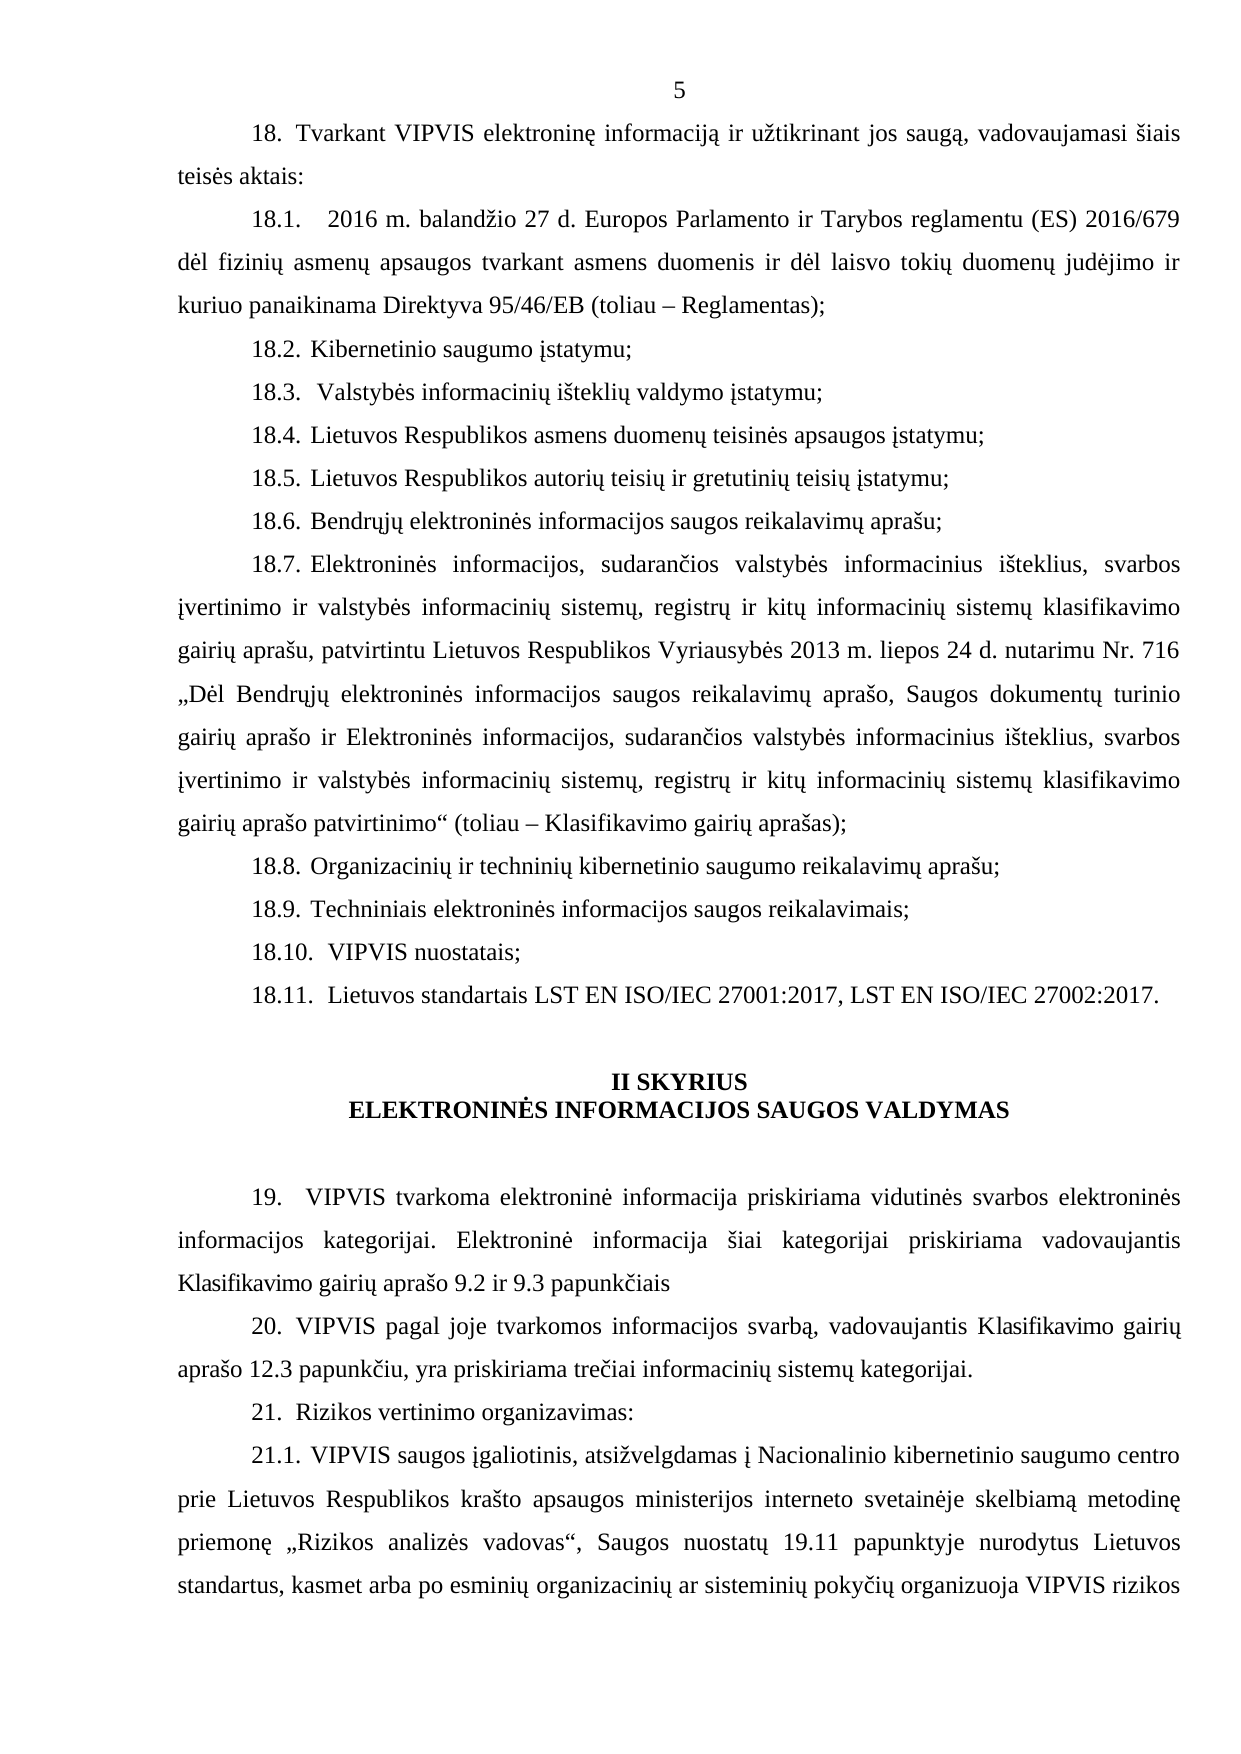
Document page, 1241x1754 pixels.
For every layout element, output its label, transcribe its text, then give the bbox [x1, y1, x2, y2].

text 18.4. Lietuvos Respublikos asmens duomenų teisinės apsaugos įstatymu; [177, 420, 1181, 449]
text 18.6. Bendrųjų elektroninės informacijos saugos reikalavimų aprašu; [177, 506, 1181, 535]
text 18.8. Organizacinių ir techninių kibernetinio saugumo reikalavimų aprašu; [177, 851, 1181, 880]
text 20. VIPVIS pagal joje tvarkomos informacijos svarbą, vadovaujantis Klasifikavimo gairių aprašo 12.3 papunkčiu, yra priskiriama trečiai informacinių sistemų kategorijai. [177, 1311, 1181, 1383]
text 18. Tvarkant VIPVIS elektroninę informaciją ir užtikrinant jos saugą, vadovaujamasi šiais teisės aktais: [177, 118, 1181, 190]
text 19. VIPVIS tvarkoma elektroninė informacija priskiriama vidutinės svarbos elektroninės informacijos kategorijai. Elektroninė informacija šiai kategorijai priskiriama vadovaujantis Klasifikavimo gairių aprašo 9.2 ir 9.3 papunkčiais [177, 1182, 1181, 1297]
text Elektroninės informacijos saugos valdymas [177, 1096, 1181, 1124]
text 18.3. Valstybės informacinių išteklių valdymo įstatymu; [177, 377, 1181, 406]
text 18.10. VIPVIS nuostatais; [177, 937, 1181, 966]
text II SKYRIUS [177, 1067, 1181, 1096]
text 21. Rizikos vertinimo organizavimas: [177, 1397, 1181, 1426]
text 18.5. Lietuvos Respublikos autorių teisių ir gretutinių teisių įstatymu; [177, 463, 1181, 492]
text 18.9. Techniniais elektroninės informacijos saugos reikalavimais; [177, 894, 1181, 923]
text 18.2. Kibernetinio saugumo įstatymu; [177, 334, 1181, 362]
text 18.1. 2016 m. balandžio 27 d. Europos Parlamento ir Tarybos reglamentu (ES) 2016/679 dėl fizinių asmenų apsaugos tvarkant asmens duomenis ir dėl laisvo tokių duomenų judėjimo ir kuriuo panaikinama Direktyva 95/46/EB (toliau – Reglamentas); [177, 204, 1181, 319]
text 21.1. VIPVIS saugos įgaliotinis, atsižvelgdamas į Nacionalinio kibernetinio saugumo centro prie Lietuvos Respublikos krašto apsaugos ministerijos interneto svetainėje skelbiamą metodinę priemonę „Rizikos analizės vadovas“, Saugos nuostatų 19.11 papunktyje nurodytus Lietuvos standartus, kasmet arba po esminių organizacinių ar sisteminių pokyčių organizuoja VIPVIS rizikos [177, 1441, 1181, 1599]
text 18.11. Lietuvos standartais LST EN ISO/IEC 27001:2017, LST EN ISO/IEC 27002:2017. [177, 981, 1181, 1009]
text 18.7. Elektroninės informacijos, sudarančios valstybės informacinius išteklius, svarbos įvertinimo ir valstybės informacinių sistemų, registrų ir kitų informacinių sistemų klasifikavimo gairių aprašu, patvirtintu Lietuvos Respublikos Vyriausybės 2013 m. liepos 24 d. nutarimu Nr. 716 „Dėl Bendrųjų elektroninės informacijos saugos reikalavimų aprašo, Saugos dokumentų turinio gairių aprašo ir Elektroninės informacijos, sudarančios valstybės informacinius išteklius, svarbos įvertinimo ir valstybės informacinių sistemų, registrų ir kitų informacinių sistemų klasifikavimo gairių aprašo patvirtinimo“ (toliau – Klasifikavimo gairių aprašas); [177, 549, 1181, 837]
